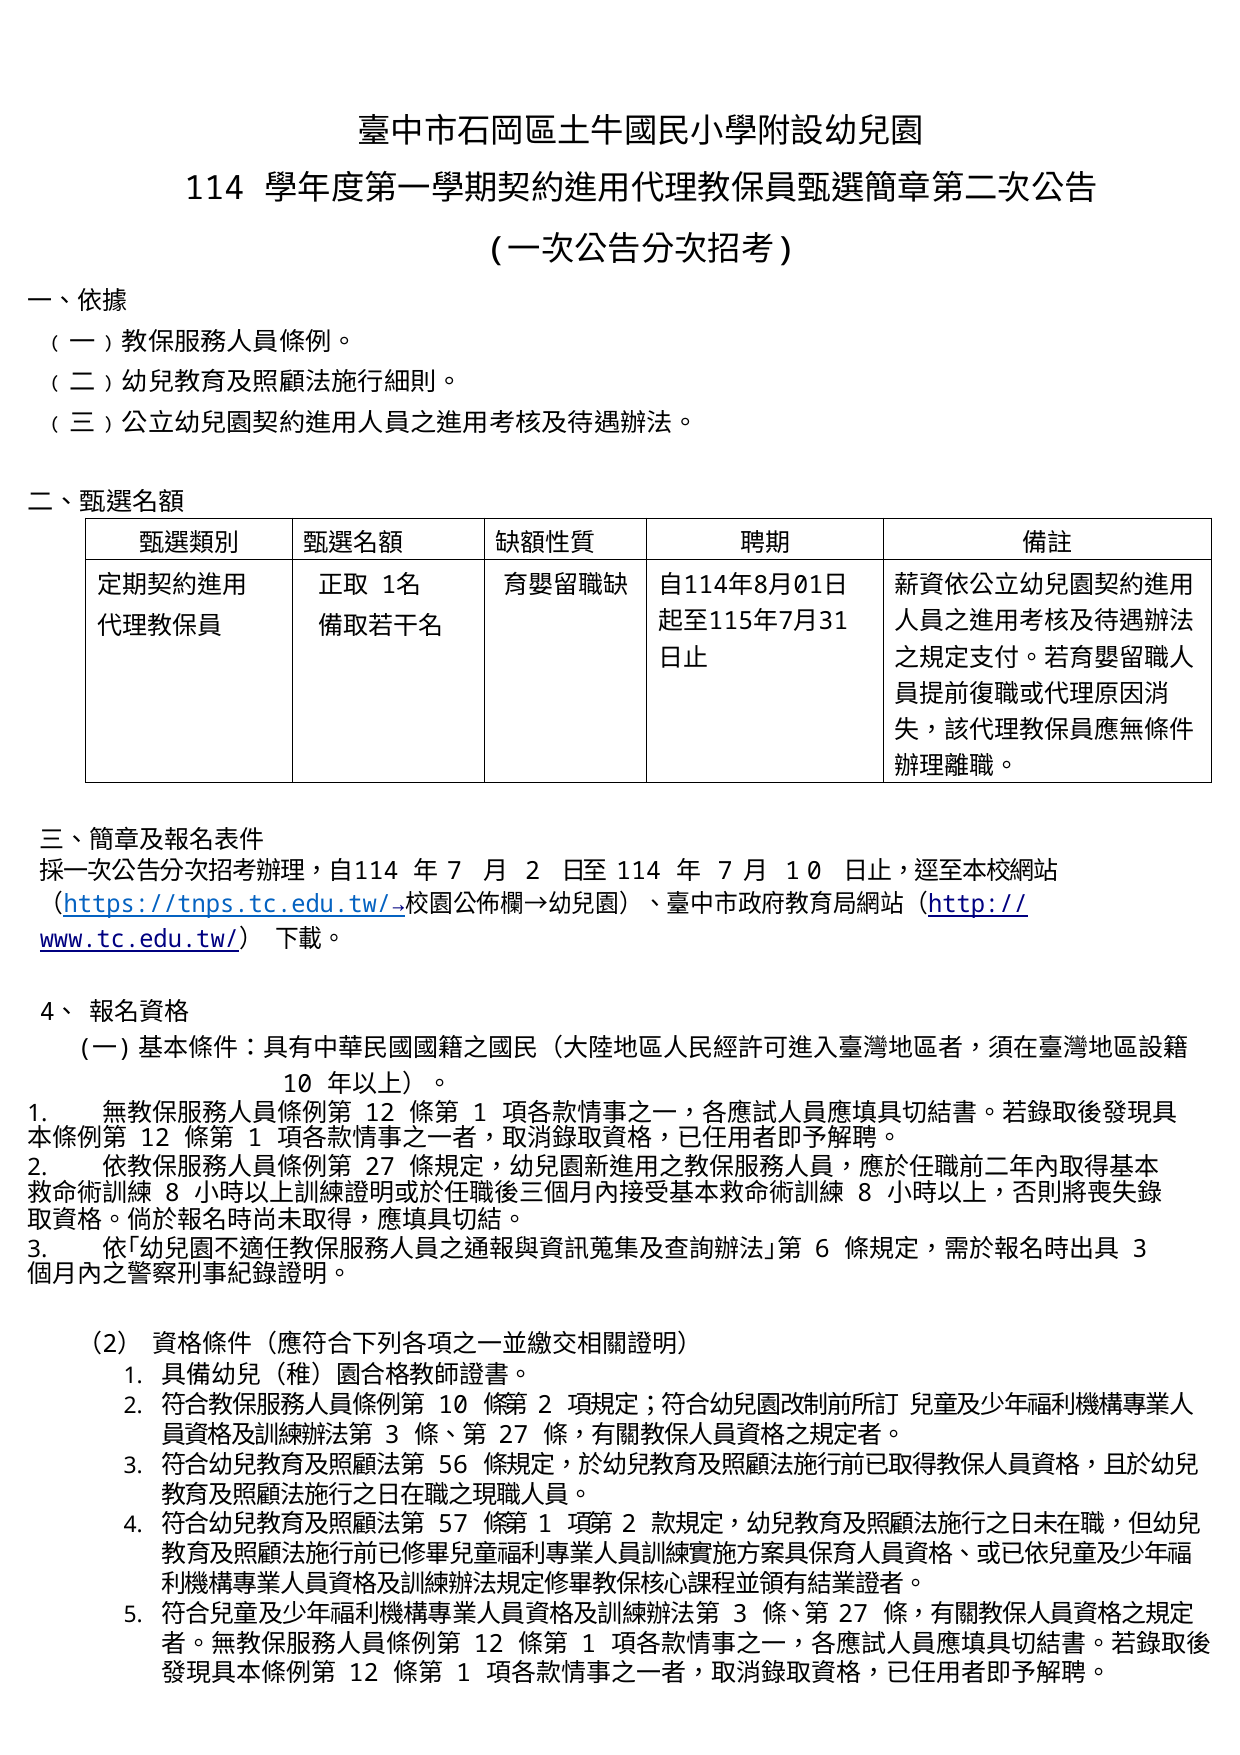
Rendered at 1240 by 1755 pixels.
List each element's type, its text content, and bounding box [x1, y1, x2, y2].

text （https://tnps.tc.edu.tw/→校園公佈欄→幼兒園）、臺中市政府教育局網站（http://www.tc.edu.tw/） 下載。 [39, 885, 1212, 954]
table_header 甄選名額 [293, 519, 484, 559]
table_cell 正取 1名 備取若干名 [293, 560, 484, 782]
table_header 備註 [884, 519, 1211, 559]
text 採一次公告分次招考辦理，自114 年 7 月 2 日至 114 年 7 月 1 0 日止，逕至本校網站 [39, 855, 1212, 885]
text 10 年以上）。 [27, 1063, 1212, 1100]
text ﹙三﹚公立幼兒園契約進用人員之進用考核及待遇辦法。 [27, 402, 1212, 438]
table_header 聘期 [647, 519, 883, 559]
list 具備幼兒（稚）園合格教師證書。 [123, 1360, 1212, 1390]
list 依教保服務人員條例第 27 條規定，幼兒園新進用之教保服務人員，應於任職前二年內取得基本救命術訓練 8 小時以上訓練證明或於任職後三個月內接受基本救命術訓練 8 小時以上，否則將喪失錄取資格。倘於報名時尚未取得，應填具切結。 [27, 1154, 1181, 1236]
list 符合幼兒教育及照顧法第 56 條規定，於幼兒教育及照顧法施行前已取得教保人員資格，且於幼兒教育及照顧法施行之日在職之現職人員。 [123, 1449, 1212, 1509]
text 一、依據 [27, 280, 1212, 317]
list 無教保服務人員條例第 12 條第 1 項各款情事之一，各應試人員應填具切結書。若錄取後發現具本條例第 12 條第 1 項各款情事之一者，取消錄取資格，已任用者即予解聘。 [27, 1100, 1181, 1154]
table_cell 定期契約進用 代理教保員 [86, 560, 292, 782]
list 符合兒童及少年福利機構專業人員資格及訓練辦法第 3 條、第 27 條，有關教保人員資格之規定者。無教保服務人員條例第 12 條第 1 項各款情事之一，各應試人員應填具切結書。若錄取後發現具本條例第 12 條第 1 項各款情事之一者，取消錄取資格，已任用者即予解聘。 [123, 1598, 1212, 1688]
table_cell 自114年8月01日起至115年7月31日止 [647, 560, 883, 782]
list 符合幼兒教育及照顧法第 57 條第 1 項第 2 款規定，幼兒教育及照顧法施行之日未在職，但幼兒教育及照顧法施行前已修畢兒童福利專業人員訓練實施方案具保育人員資格、或已依兒童及少年福利機構專業人員資格及訓練辦法規定修畢教保核心課程並領有結業證者。 [123, 1509, 1212, 1598]
text ﹙一﹚教保服務人員條例。 [27, 321, 1212, 357]
text (一) 基本條件：具有中華民國國籍之國民（大陸地區人民經許可進入臺灣地區者，須在臺灣地區設籍 [27, 1027, 1212, 1063]
table_header 缺額性質 [485, 519, 646, 559]
table_header 甄選類別 [86, 519, 292, 559]
subtitle 臺中市石岡區土牛國民小學附設幼兒園 [69, 106, 1212, 152]
table_cell 薪資依公立幼兒園契約進用人員之進用考核及待遇辦法之規定支付。若育嬰留職人員提前復職或代理原因消失，該代理教保員應無條件辦理離職。 [884, 560, 1211, 782]
table_cell 育嬰留職缺 [485, 560, 646, 782]
text ﹙二﹚幼兒教育及照顧法施行細則。 [27, 362, 1212, 398]
text 二、甄選名額 [27, 481, 1212, 517]
text (一次公告分次招考) [69, 212, 1212, 272]
text 三、簡章及報名表件 [39, 819, 1212, 855]
list 資格條件（應符合下列各項之一並繳交相關證明） [77, 1324, 1212, 1360]
list 報名資格 [39, 991, 1212, 1027]
list 符合教保服務人員條例第 10 條第 2 項規定；符合幼兒園改制前所訂 兒童及少年福利機構專業人員資格及訓練辦法第 3 條、第 27 條，有關教保人員資格之規定者。 [123, 1390, 1212, 1449]
text 114 學年度第一學期契約進用代理教保員甄選簡章第二次公告 [69, 152, 1212, 212]
list 依｢幼兒園不適任教保服務人員之通報與資訊蒐集及查詢辦法｣第 6 條規定，需於報名時出具 3 個月內之警察刑事紀錄證明。 [27, 1236, 1181, 1290]
